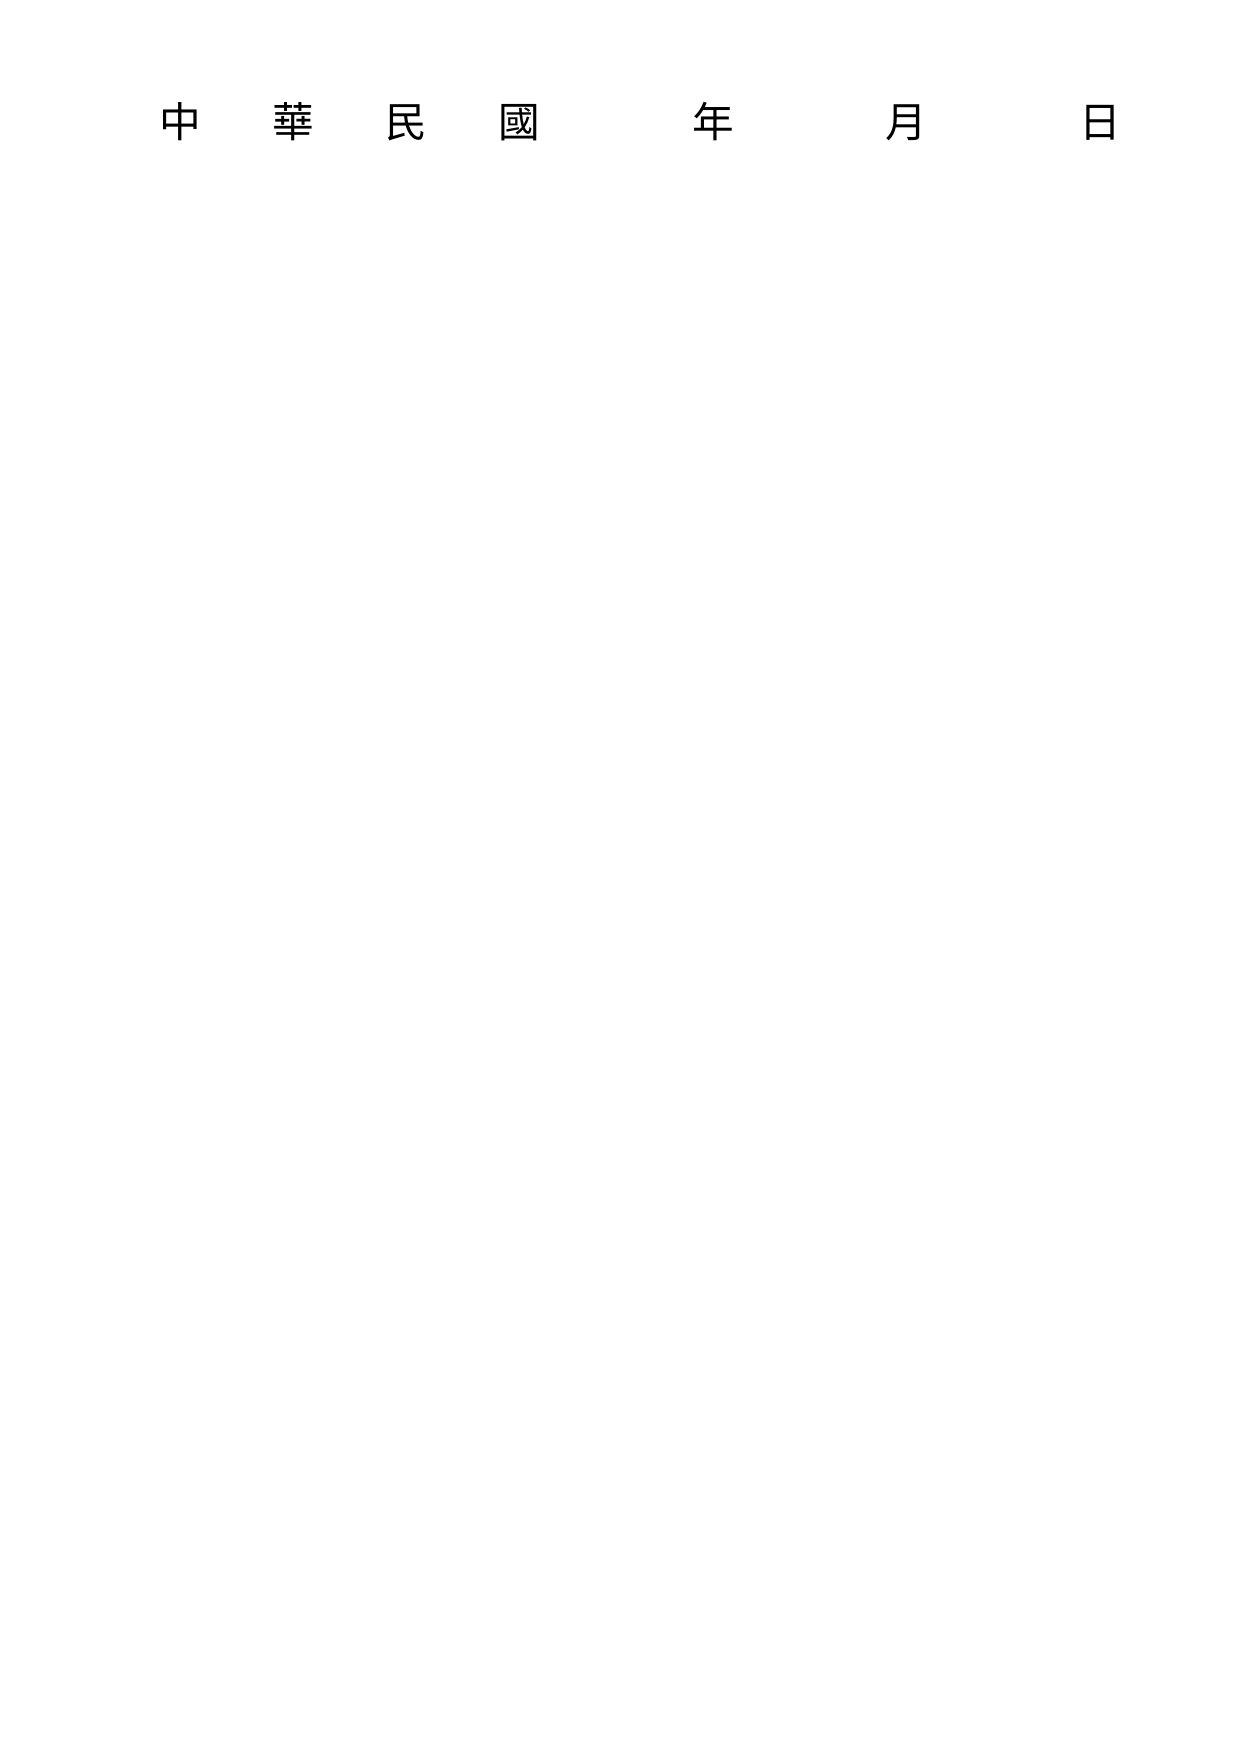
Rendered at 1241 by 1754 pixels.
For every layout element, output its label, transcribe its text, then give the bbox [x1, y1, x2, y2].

text 中華民國 年 月 日 [159, 89, 1122, 149]
